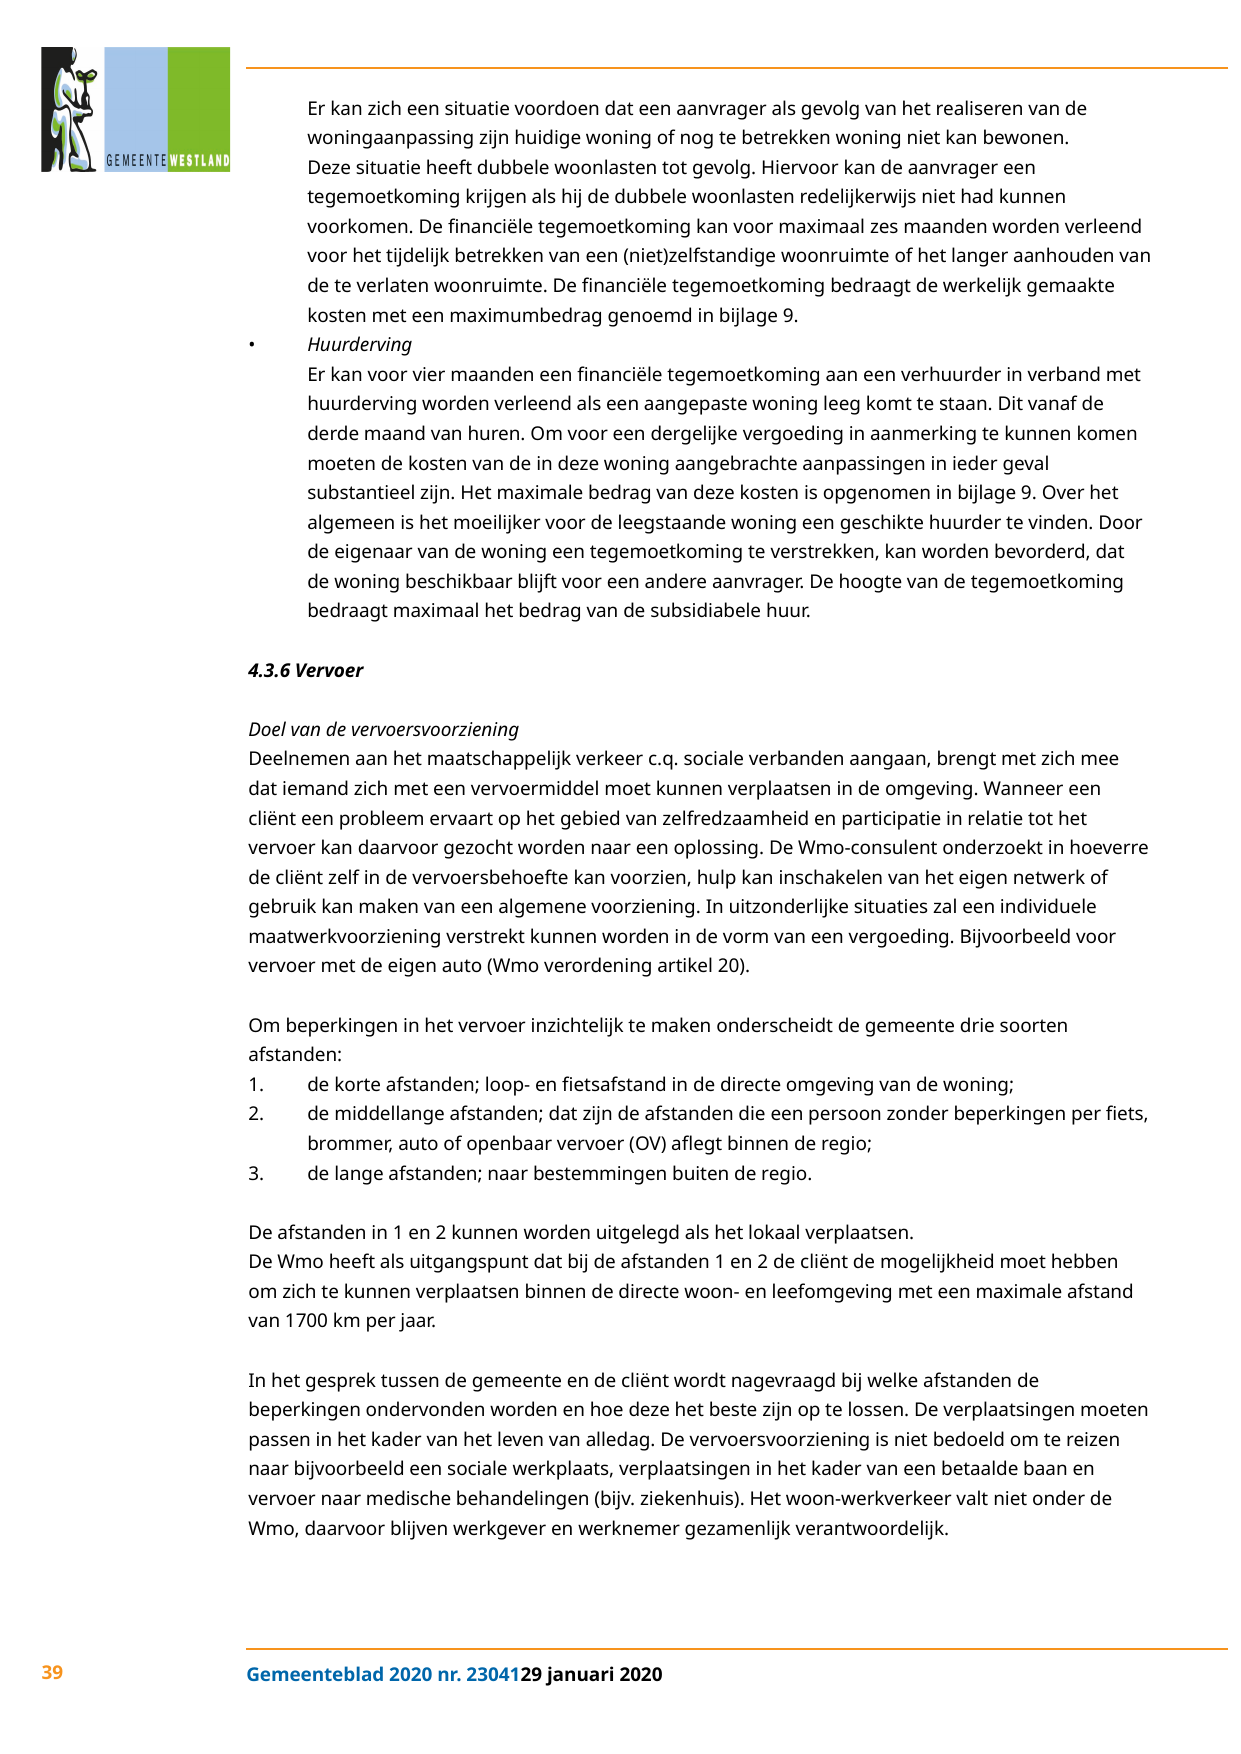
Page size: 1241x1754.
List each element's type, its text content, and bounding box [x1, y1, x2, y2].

text Doel van de vervoersvoorziening [248, 716, 1152, 742]
text In het gesprek tussen de gemeente en de cliënt wordt nagevraagd bij welke afstanden de beperkingen ondervonden worden en hoe deze het beste zijn op te lossen. De verplaatsingen moeten passen in het kader van het leven van alledag. De vervoersvoorziening is niet bedoeld om te reizen naar bijvoorbeeld een sociale werkplaats, verplaatsingen in het kader van een betaalde baan en vervoer naar medische behandelingen (bijv. ziekenhuis). Het woon-werkverkeer valt niet onder de Wmo, daarvoor blijven werkgever en werknemer gezamenlijk verantwoordelijk. [248, 1367, 1152, 1541]
text Om beperkingen in het vervoer inzichtelijk te maken onderscheidt de gemeente drie soorten afstanden: [248, 1012, 1152, 1067]
list Er kan voor vier maanden een financiële tegemoetkoming aan een verhuurder in verband met huurderving worden verleend als een aangepaste woning leeg komt te staan. Dit vanaf de derde maand van huren. Om voor een dergelijke vergoeding in aanmerking te kunnen komen moeten de kosten van de in deze woning aangebrachte aanpassingen in ieder geval substantieel zijn. Het maximale bedrag van deze kosten is opgenomen in bijlage 9. Over het algemeen is het moeilijker voor de leegstaande woning een geschikte huurder te vinden. Door de eigenaar van de woning een tegemoetkoming te verstrekken, kan worden bevorderd, dat de woning beschikbaar blijft voor een andere aanvrager. De hoogte van de tegemoetkoming bedraagt maximaal het bedrag van de subsidiabele huur. [248, 361, 1152, 623]
text Deelnemen aan het maatschappelijk verkeer c.q. sociale verbanden aangaan, brengt met zich mee dat iemand zich met een vervoermiddel moet kunnen verplaatsen in de omgeving. Wanneer een cliënt een probleem ervaart op het gebied van zelfredzaamheid en participatie in relatie tot het vervoer kan daarvoor gezocht worden naar een oplossing. De Wmo-consulent onderzoekt in hoeverre de cliënt zelf in de vervoersbehoefte kan voorzien, hulp kan inschakelen van het eigen netwerk of gebruik kan maken van een algemene voorziening. In uitzonderlijke situaties zal een individuele maatwerkvoorziening verstrekt kunnen worden in de vorm van een vergoeding. Bijvoorbeeld voor vervoer met de eigen auto (Wmo verordening artikel 20). [248, 746, 1152, 978]
list Deze situatie heeft dubbele woonlasten tot gevolg. Hiervoor kan de aanvrager een tegemoetkoming krijgen als hij de dubbele woonlasten redelijkerwijs niet had kunnen voorkomen. De financiële tegemoetkoming kan voor maximaal zes maanden worden verleend voor het tijdelijk betrekken van een (niet)zelfstandige woonruimte of het langer aanhouden van de te verlaten woonruimte. De financiële tegemoetkoming bedraagt de werkelijk gemaakte kosten met een maximumbedrag genoemd in bijlage 9. [248, 154, 1152, 328]
list de korte afstanden; loop- en fietsafstand in de directe omgeving van de woning; [248, 1071, 1152, 1097]
list de middellange afstanden; dat zijn de afstanden die een persoon zonder beperkingen per fiets, brommer, auto of openbaar vervoer (OV) aflegt binnen de regio; [248, 1101, 1152, 1156]
list de lange afstanden; naar bestemmingen buiten de regio. [248, 1160, 1152, 1186]
text De Wmo heeft als uitgangspunt dat bij de afstanden 1 en 2 de cliënt de mogelijkheid moet hebben om zich te kunnen verplaatsen binnen de directe woon- en leefomgeving met een maximale afstand van 1700 km per jaar. [248, 1248, 1152, 1333]
picture [41, 47, 231, 172]
text 4.3.6 Vervoer [248, 657, 1152, 683]
list Huurderving [248, 331, 1152, 357]
text De afstanden in 1 en 2 kunnen worden uitgelegd als het lokaal verplaatsen. [248, 1219, 1152, 1245]
list Er kan zich een situatie voordoen dat een aanvrager als gevolg van het realiseren van de woningaanpassing zijn huidige woning of nog te betrekken woning niet kan bewonen. [248, 95, 1152, 150]
